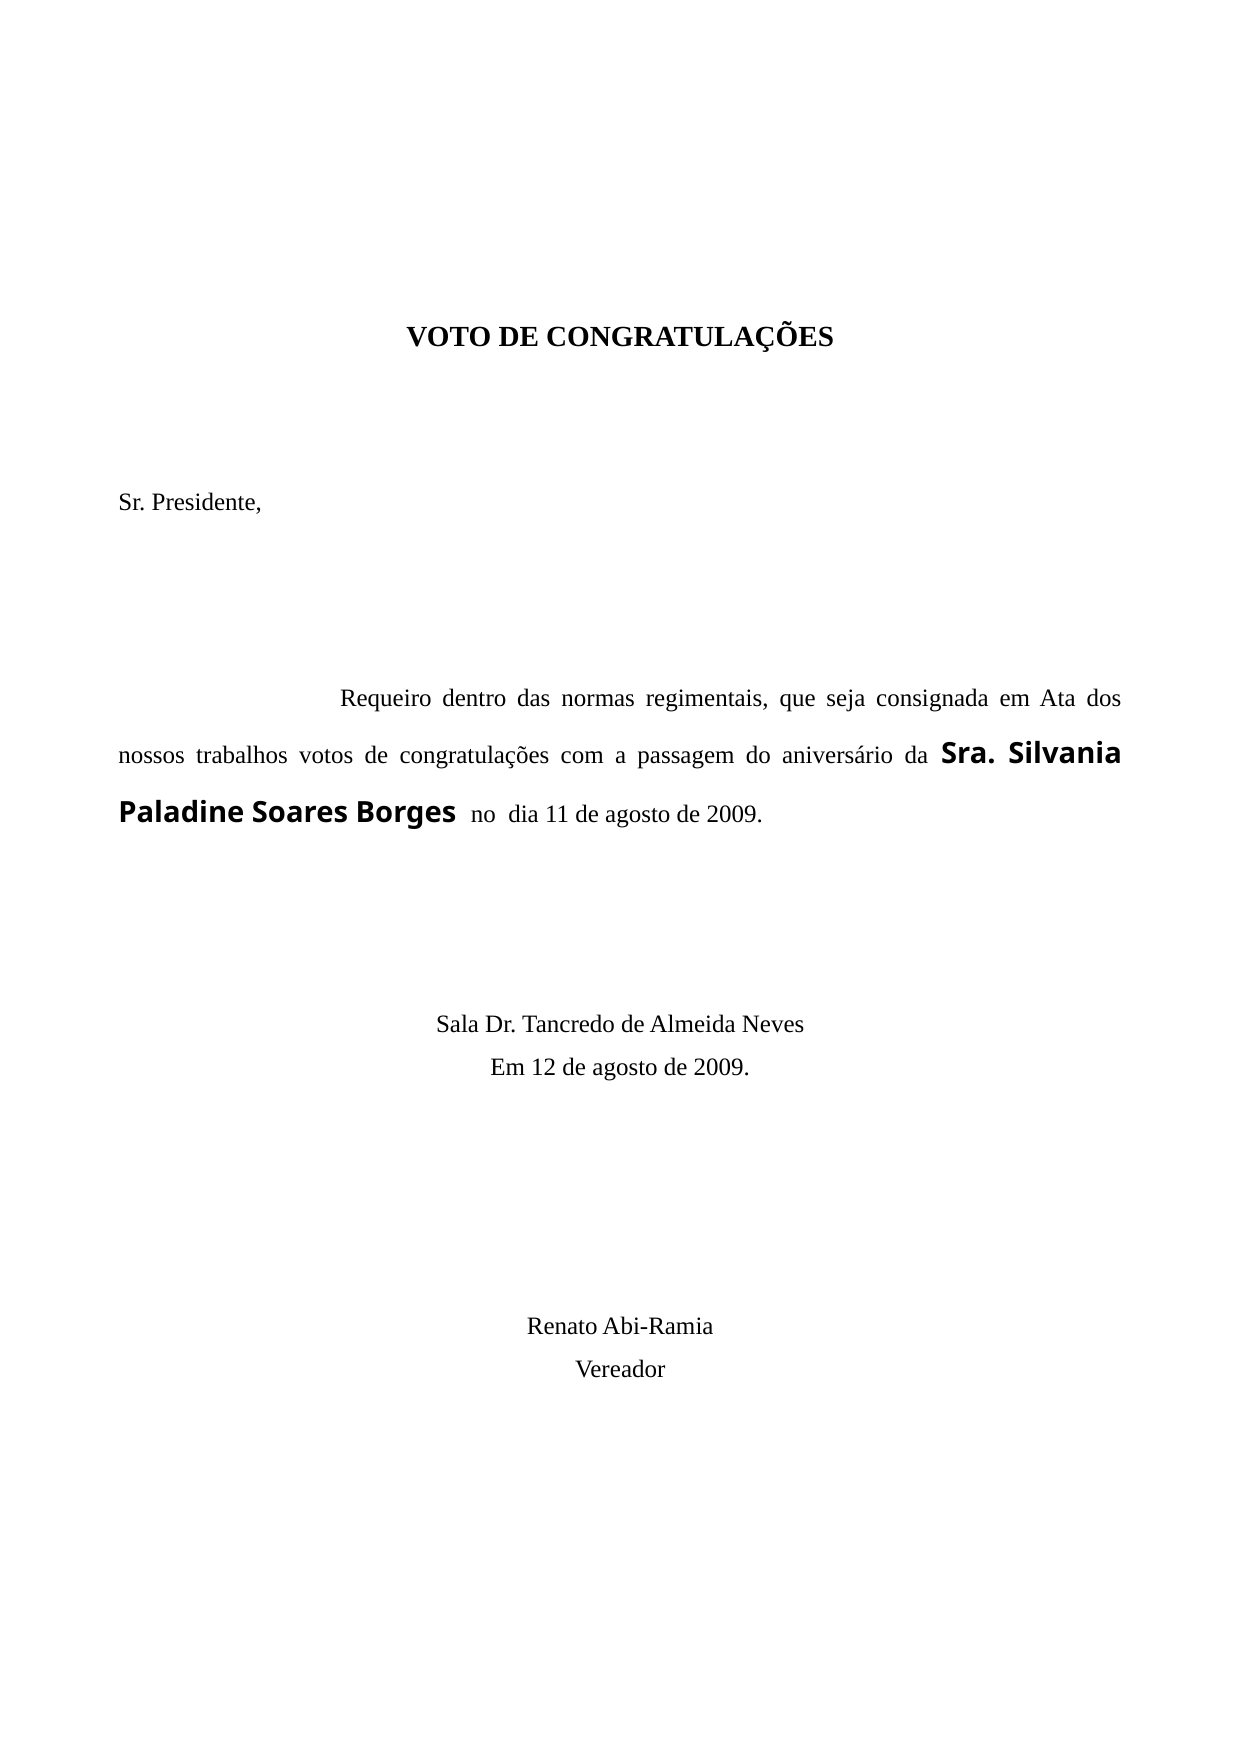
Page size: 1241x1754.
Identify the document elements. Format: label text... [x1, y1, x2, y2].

text VOTO DE CONGRATULAÇÕES [118, 319, 1122, 353]
text Em 12 de agosto de 2009. [118, 1052, 1122, 1081]
text Sala Dr. Tancredo de Almeida Neves [118, 1009, 1122, 1038]
text Renato Abi-Ramia [118, 1311, 1122, 1340]
text Requeiro dentro das normas regimentais, que seja consignada em Ata dos nossos trabalhos votos de congratulações com a passagem do aniversário da Sra. Silvania Paladine Soares Borges no dia 11 de agosto de 2009. [118, 683, 1122, 831]
text Sr. Presidente, [118, 487, 1122, 516]
text Vereador [118, 1354, 1122, 1383]
